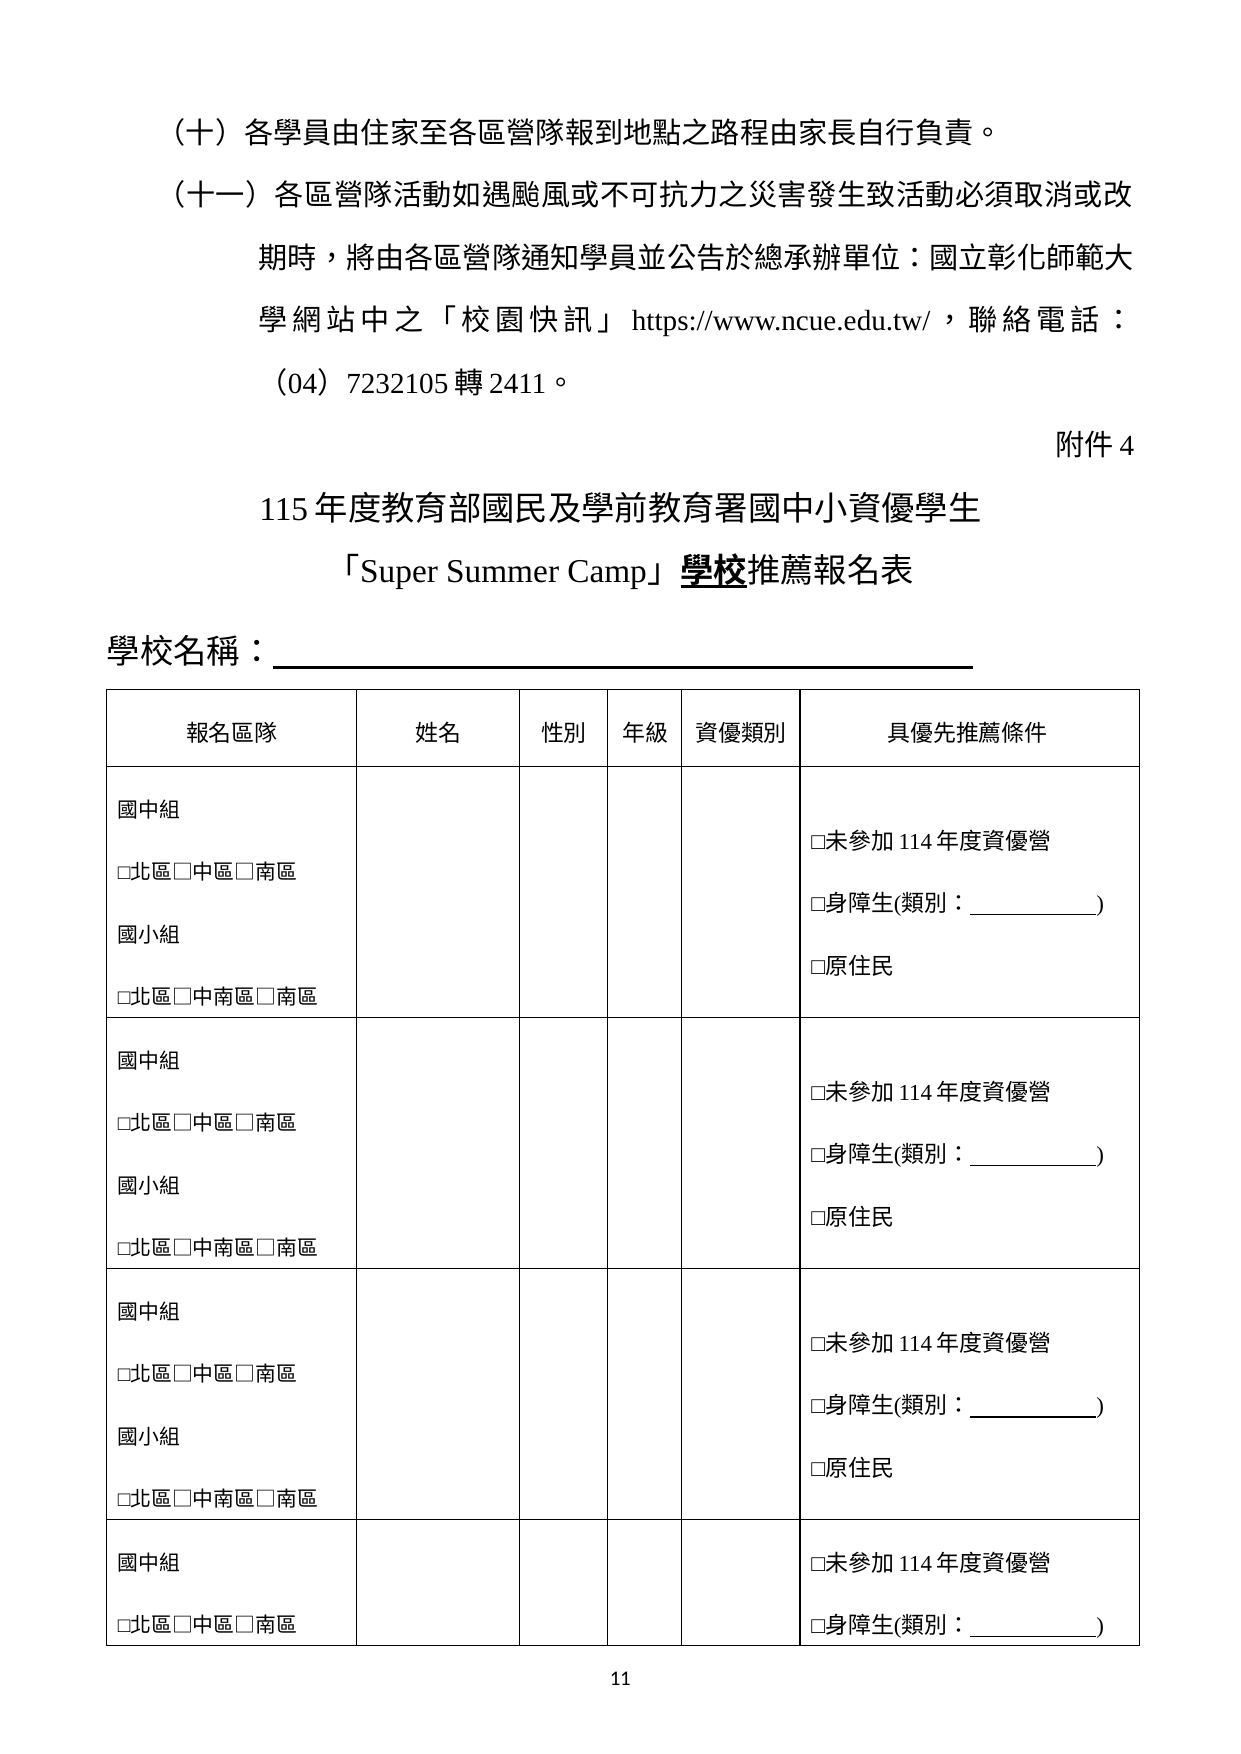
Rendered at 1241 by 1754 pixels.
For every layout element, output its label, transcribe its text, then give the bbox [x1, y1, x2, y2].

table_cell [608, 767, 681, 1017]
table_cell [608, 1269, 681, 1519]
text 學校名稱： [106, 608, 1134, 670]
table_cell [682, 1520, 799, 1645]
table_cell [682, 767, 799, 1017]
table_cell [357, 767, 519, 1017]
table_cell [608, 1018, 681, 1268]
table_cell 國中組 □北區□中區□南區 國小組 □北區□中南區□南區 [107, 1018, 356, 1268]
table_cell [357, 1018, 519, 1268]
table_header 具優先推薦條件 [801, 690, 1139, 766]
text （十）各學員由住家至各區營隊報到地點之路程由家長自行負責。 [156, 89, 1134, 151]
table_cell [682, 1018, 799, 1268]
text 「Super Summer Camp」學校推薦報名表 [106, 526, 1134, 589]
text 附件4 [106, 401, 1134, 464]
table_cell [682, 1269, 799, 1519]
table_cell □未參加114年度資優營 □身障生(類別： ) □原住民 [801, 1018, 1139, 1268]
table_cell [608, 1520, 681, 1645]
table_cell [520, 767, 607, 1017]
table_header 資優類別 [682, 690, 799, 766]
table_cell [520, 1018, 607, 1268]
table_cell [357, 1269, 519, 1519]
table_cell □未參加114年度資優營 □身障生(類別： ) [801, 1520, 1139, 1645]
table_cell □未參加114年度資優營 □身障生(類別： ) □原住民 [801, 767, 1139, 1017]
table_header 性別 [520, 690, 607, 766]
text 115年度教育部國民及學前教育署國中小資優學生 [106, 464, 1134, 526]
table_cell □未參加114年度資優營 □身障生(類別： ) □原住民 [801, 1269, 1139, 1519]
table_cell [520, 1520, 607, 1645]
table_cell 國中組 □北區□中區□南區 國小組 □北區□中南區□南區 [107, 767, 356, 1017]
table_cell [357, 1520, 519, 1645]
table_header 報名區隊 [107, 690, 356, 766]
text （十一）各區營隊活動如遇颱風或不可抗力之災害發生致活動必須取消或改期時，將由各區營隊通知學員並公告於總承辦單位：國立彰化師範大學網站中之「校園快訊」https://www.ncue.edu.tw/，聯絡電話：（04）7232105轉2411。 [156, 151, 1134, 401]
table_cell 國中組 □北區□中區□南區 國小組 □北區□中南區□南區 [107, 1269, 356, 1519]
table_cell 國中組 □北區□中區□南區 [107, 1520, 356, 1645]
table_header 姓名 [357, 690, 519, 766]
table_cell [520, 1269, 607, 1519]
table_header 年級 [608, 690, 681, 766]
